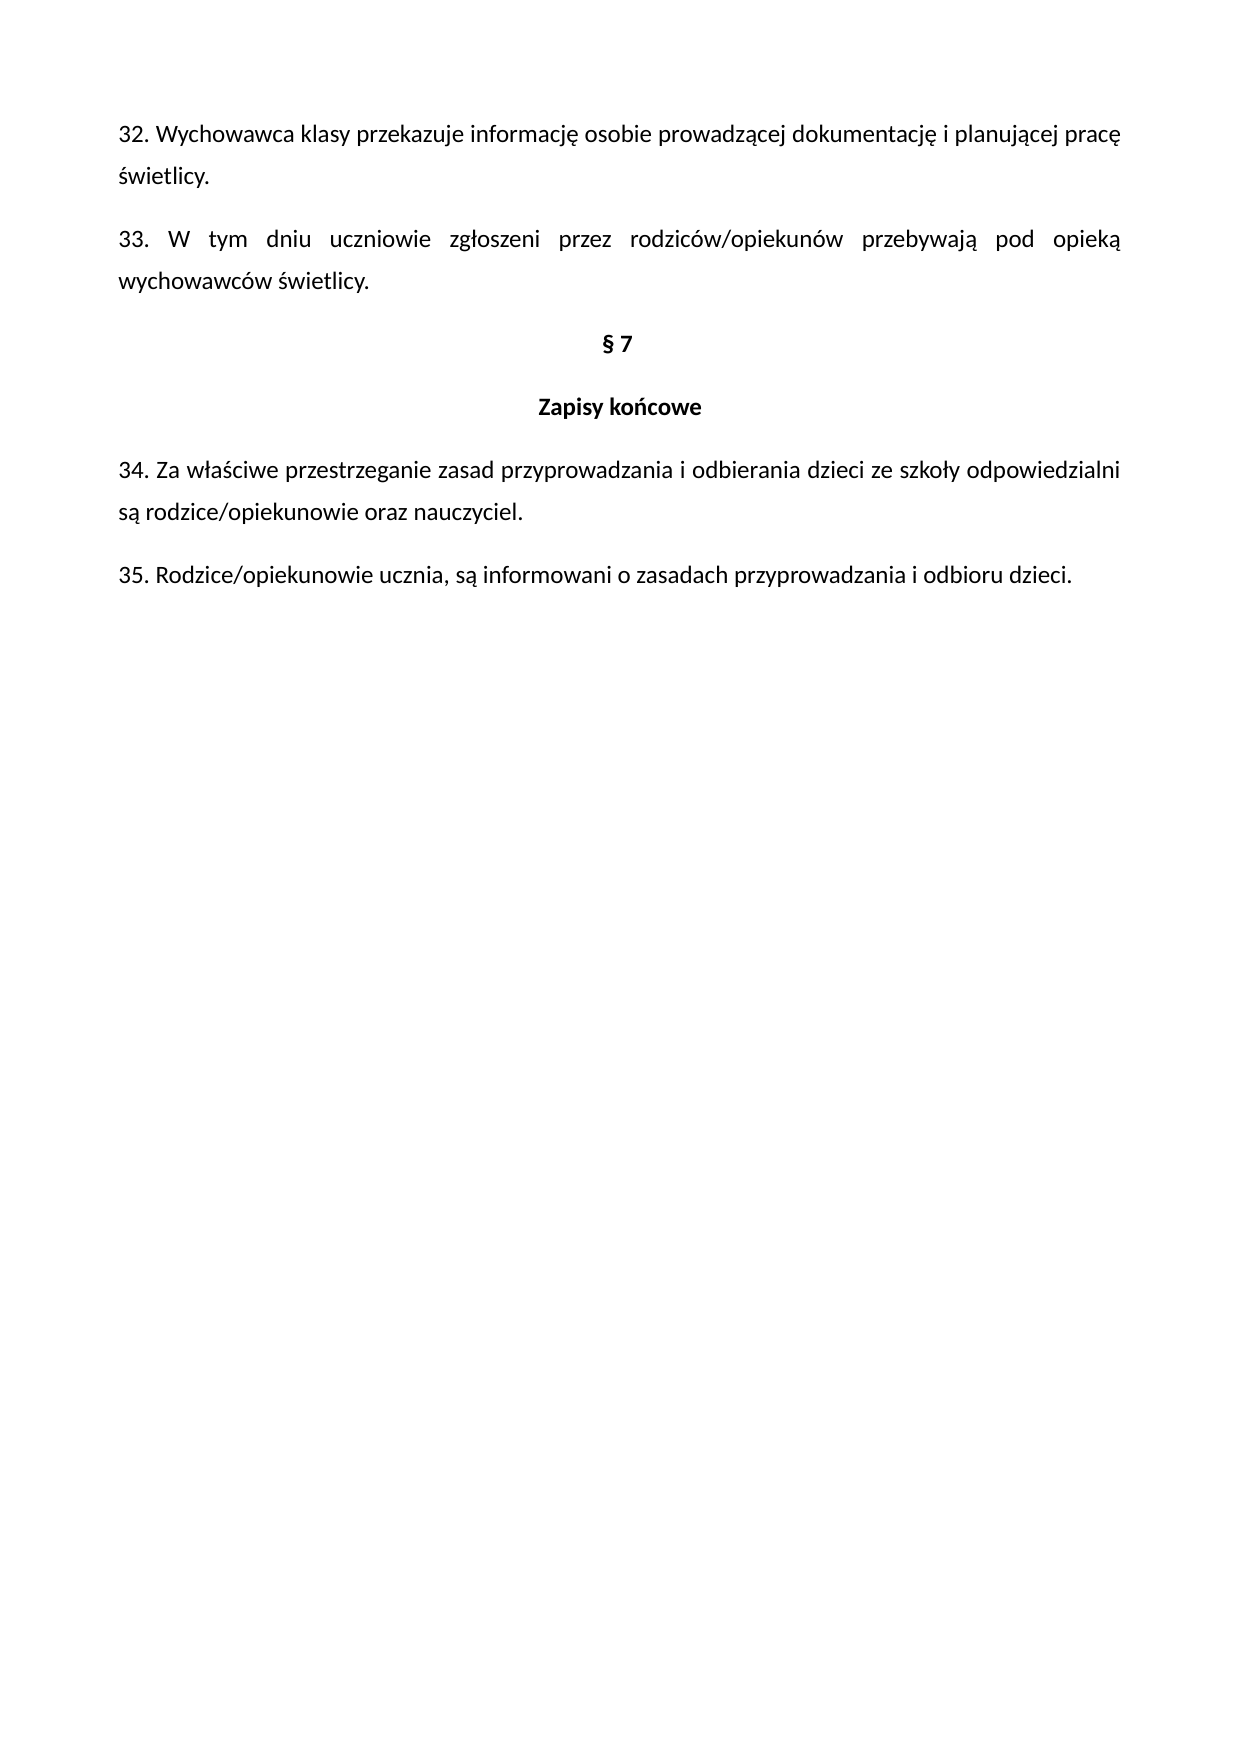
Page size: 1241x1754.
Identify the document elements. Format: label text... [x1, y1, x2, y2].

text 32. Wychowawca klasy przekazuje informację osobie prowadzącej dokumentację i planującej pracę świetlicy. [118, 118, 1122, 191]
text Zapisy końcowe [118, 391, 1122, 422]
text 35. Rodzice/opiekunowie ucznia, są informowani o zasadach przyprowadzania i odbioru dzieci. [118, 559, 1122, 589]
text § 7 [118, 328, 1122, 359]
text 33. W tym dniu uczniowie zgłoszeni przez rodziców/opiekunów przebywają pod opieką wychowawców świetlicy. [118, 223, 1122, 296]
text 34. Za właściwe przestrzeganie zasad przyprowadzania i odbierania dzieci ze szkoły odpowiedzialni są rodzice/opiekunowie oraz nauczyciel. [118, 454, 1122, 527]
